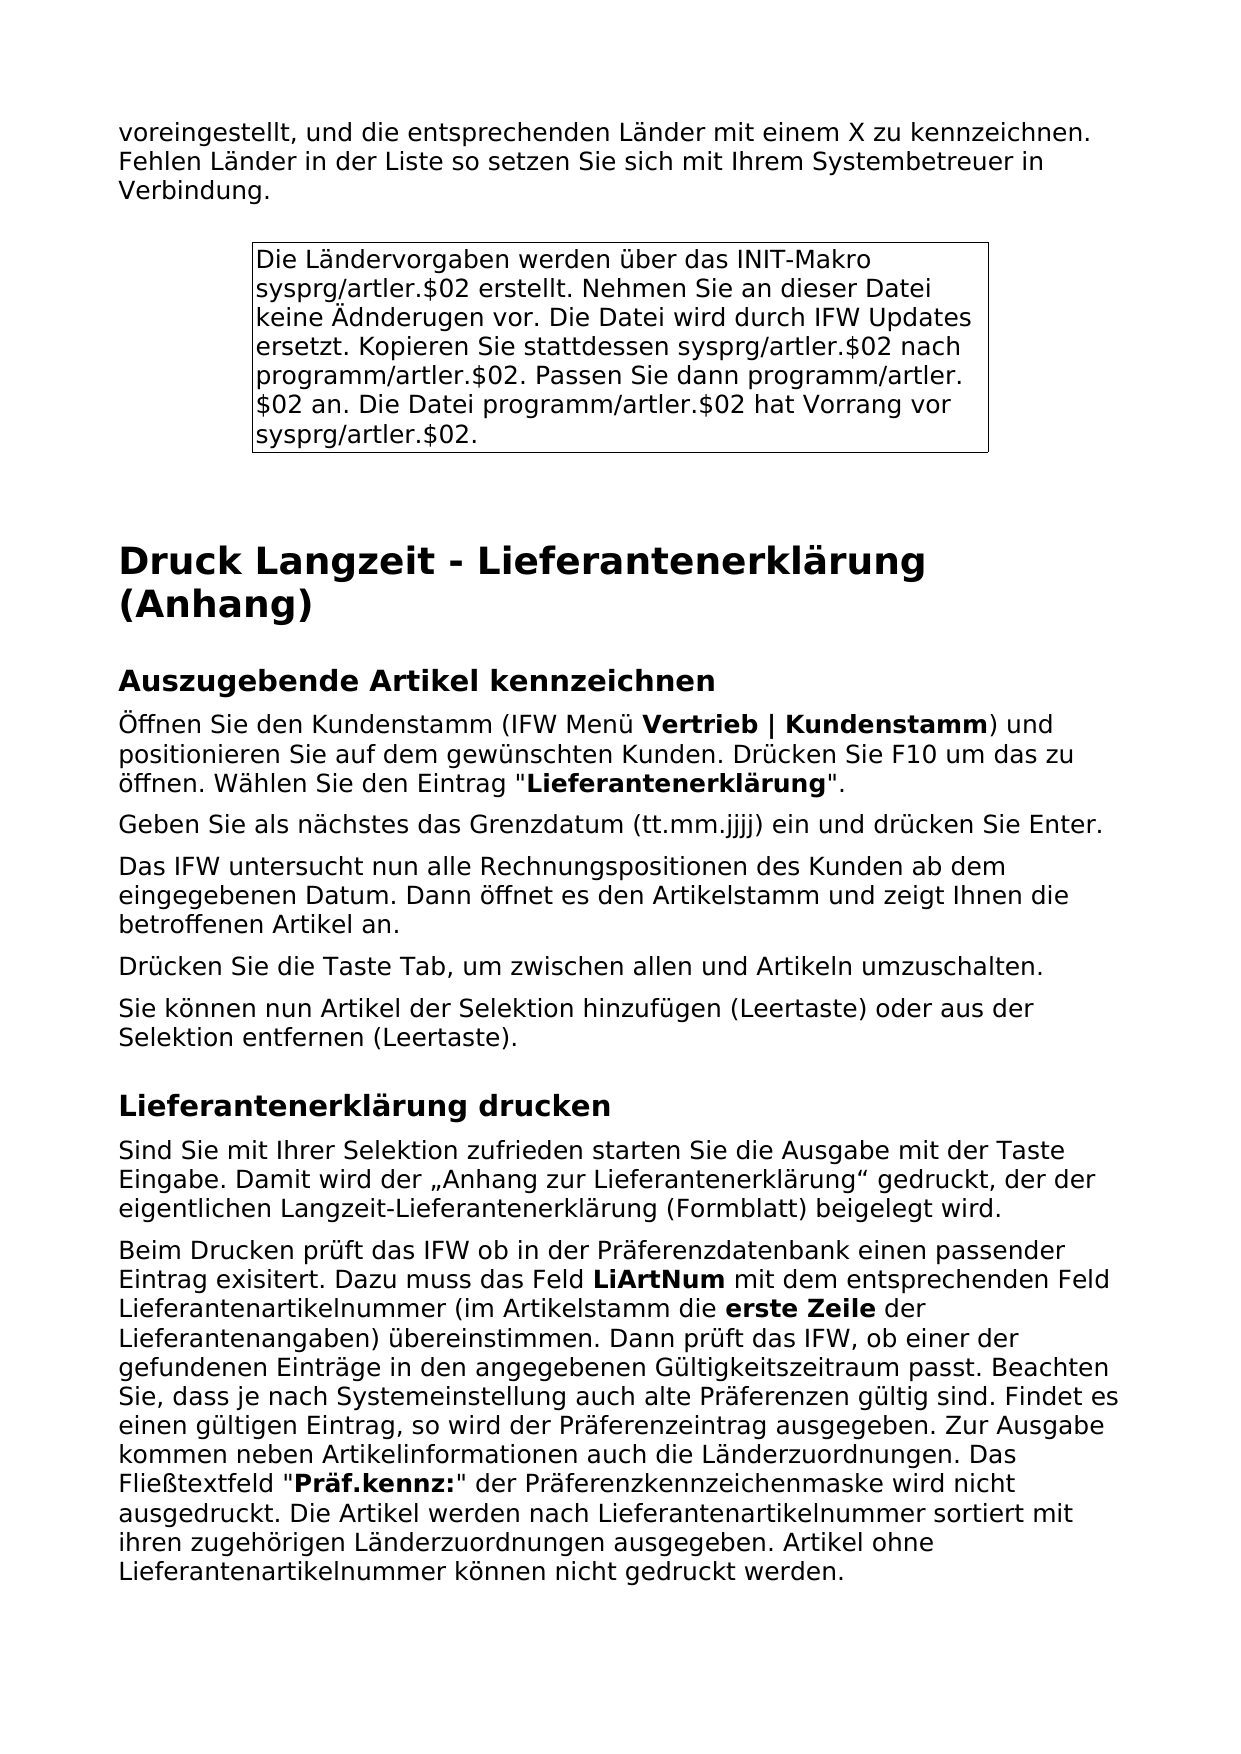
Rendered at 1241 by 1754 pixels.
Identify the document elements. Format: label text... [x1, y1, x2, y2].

table_header Die Ländervorgaben werden über das INIT-Makro sysprg/artler.$02 erstellt. Nehmen Sie an dieser Datei keine Ädnderugen vor. Die Datei wird durch IFW Updates ersetzt. Kopieren Sie stattdessen sysprg/artler.$02 nach programm/artler.$02. Passen Sie dann programm/artler.$02 an. Die Datei programm/artler.$02 hat Vorrang vor sysprg/artler.$02. [253, 243, 988, 452]
text Beim Drucken prüft das IFW ob in der Präferenzdatenbank einen passender Eintrag exisitert. Dazu muss das Feld LiArtNum mit dem entsprechenden Feld Lieferantenartikelnummer (im Artikelstamm die erste Zeile der Lieferantenangaben) übereinstimmen. Dann prüft das IFW, ob einer der gefundenen Einträge in den angegebenen Gültigkeitszeitraum passt. Beachten Sie, dass je nach Systemeinstellung auch alte Präferenzen gültig sind. Findet es einen gültigen Eintrag, so wird der Präferenzeintrag ausgegeben. Zur Ausgabe kommen neben Artikelinformationen auch die Länderzuordnungen. Das Fließtextfeld "Präf.kennz:" der Präferenzkennzeichenmaske wird nicht ausgedruckt. Die Artikel werden nach Lieferantenartikelnummer sortiert mit ihren zugehörigen Länderzuordnungen ausgegeben. Artikel ohne Lieferantenartikelnummer können nicht gedruckt werden. [118, 1236, 1122, 1586]
text Sie können nun Artikel der Selektion hinzufügen (Leertaste) oder aus der Selektion entfernen (Leertaste). [118, 994, 1122, 1052]
subtitle Lieferantenerklärung drucken [118, 1090, 1122, 1124]
text Sind Sie mit Ihrer Selektion zufrieden starten Sie die Ausgabe mit der Taste Eingabe. Damit wird der „Anhang zur Lieferantenerklärung“ gedruckt, der der eigentlichen Langzeit-Lieferantenerklärung (Formblatt) beigelegt wird. [118, 1136, 1122, 1224]
text Geben Sie als nächstes das Grenzdatum (tt.mm.jjjj) ein und drücken Sie Enter. [118, 811, 1122, 840]
text voreingestellt, und die entsprechenden Länder mit einem X zu kennzeichnen. Fehlen Länder in der Liste so setzen Sie sich mit Ihrem Systembetreuer in Verbindung. [118, 118, 1122, 206]
text Öffnen Sie den Kundenstamm (IFW Menü Vertrieb | Kundenstamm) und positionieren Sie auf dem gewünschten Kunden. Drücken Sie F10 um das zu öffnen. Wählen Sie den Eintrag "Lieferantenerklärung". [118, 711, 1122, 798]
text Drücken Sie die Taste Tab, um zwischen allen und Artikeln umzuschalten. [118, 952, 1122, 981]
text Das IFW untersucht nun alle Rechnungspositionen des Kunden ab dem eingegebenen Datum. Dann öffnet es den Artikelstamm und zeigt Ihnen die betroffenen Artikel an. [118, 852, 1122, 940]
subtitle Auszugebende Artikel kennzeichnen [118, 664, 1122, 698]
subtitle Druck Langzeit - Lieferantenerklärung (Anhang) [118, 539, 1122, 627]
